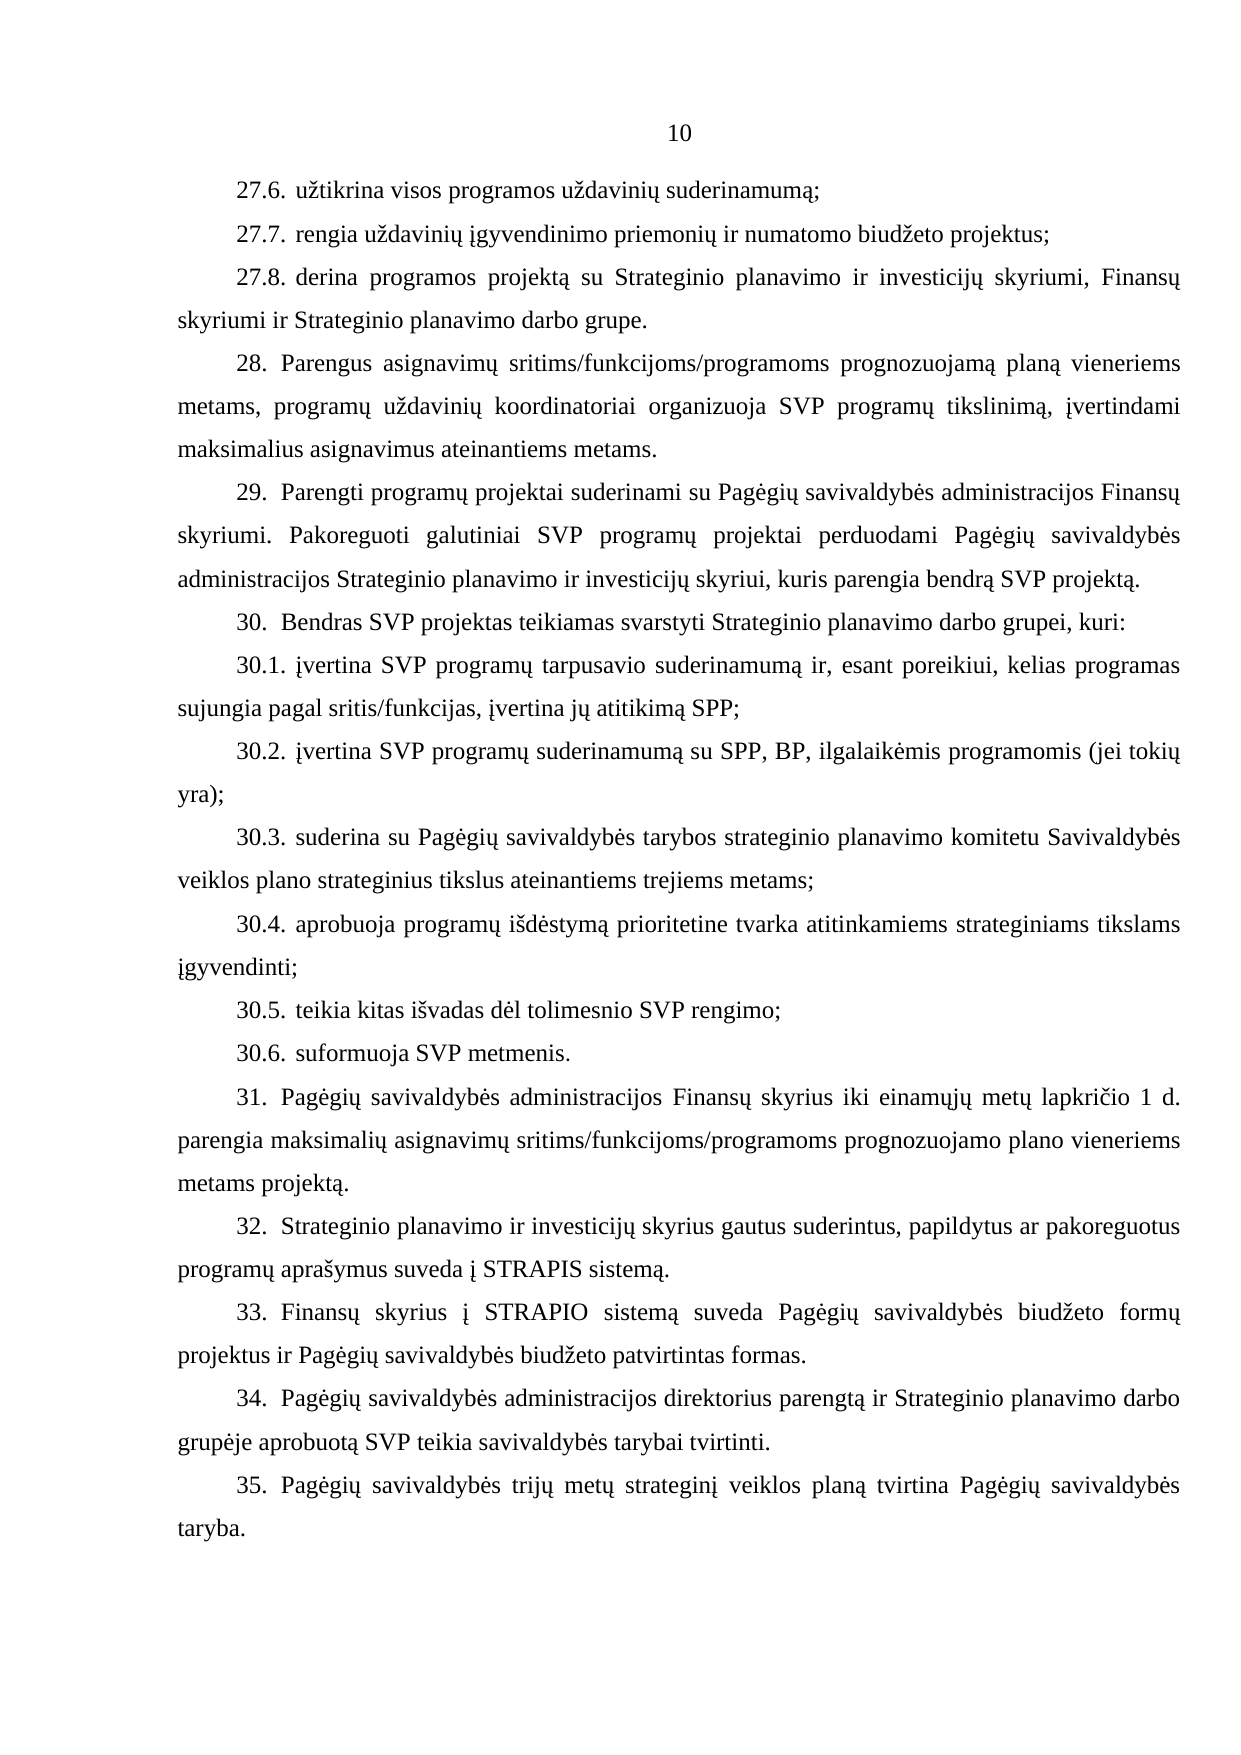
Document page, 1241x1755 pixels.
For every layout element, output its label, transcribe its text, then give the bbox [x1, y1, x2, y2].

text 35. Pagėgių savivaldybės trijų metų strateginį veiklos planą tvirtina Pagėgių savivaldybės taryba. [177, 1470, 1181, 1542]
text 34. Pagėgių savivaldybės administracijos direktorius parengtą ir Strateginio planavimo darbo grupėje aprobuotą SVP teikia savivaldybės tarybai tvirtinti. [177, 1383, 1181, 1455]
text 30.1. įvertina SVP programų tarpusavio suderinamumą ir, esant poreikiui, kelias programas sujungia pagal sritis/funkcijas, įvertina jų atitikimą SPP; [177, 650, 1181, 722]
text 30.3. suderina su Pagėgių savivaldybės tarybos strateginio planavimo komitetu Savivaldybės veiklos plano strateginius tikslus ateinantiems trejiems metams; [177, 822, 1181, 894]
text 27.7. rengia uždavinių įgyvendinimo priemonių ir numatomo biudžeto projektus; [177, 219, 1181, 247]
text 30.6. suformuoja SVP metmenis. [177, 1038, 1181, 1067]
text 30.4. aprobuoja programų išdėstymą prioritetine tvarka atitinkamiems strateginiams tikslams įgyvendinti; [177, 909, 1181, 981]
text 30.2. įvertina SVP programų suderinamumą su SPP, BP, ilgalaikėmis programomis (jei tokių yra); [177, 736, 1181, 808]
text 33. Finansų skyrius į STRAPIO sistemą suveda Pagėgių savivaldybės biudžeto formų projektus ir Pagėgių savivaldybės biudžeto patvirtintas formas. [177, 1297, 1181, 1369]
text 30. Bendras SVP projektas teikiamas svarstyti Strateginio planavimo darbo grupei, kuri: [177, 607, 1181, 636]
text 31. Pagėgių savivaldybės administracijos Finansų skyrius iki einamųjų metų lapkričio 1 d. parengia maksimalių asignavimų sritims/funkcijoms/programoms prognozuojamo plano vieneriems metams projektą. [177, 1082, 1181, 1197]
text 28. Parengus asignavimų sritims/funkcijoms/programoms prognozuojamą planą vieneriems metams, programų uždavinių koordinatoriai organizuoja SVP programų tikslinimą, įvertindami maksimalius asignavimus ateinantiems metams. [177, 348, 1181, 463]
text 29. Parengti programų projektai suderinami su Pagėgių savivaldybės administracijos Finansų skyriumi. Pakoreguoti galutiniai SVP programų projektai perduodami Pagėgių savivaldybės administracijos Strateginio planavimo ir investicijų skyriui, kuris parengia bendrą SVP projektą. [177, 477, 1181, 592]
text 30.5. teikia kitas išvadas dėl tolimesnio SVP rengimo; [177, 995, 1181, 1024]
text 32. Strateginio planavimo ir investicijų skyrius gautus suderintus, papildytus ar pakoreguotus programų aprašymus suveda į STRAPIS sistemą. [177, 1211, 1181, 1283]
text 27.6. užtikrina visos programos uždavinių suderinamumą; [177, 176, 1181, 204]
text 27.8. derina programos projektą su Strateginio planavimo ir investicijų skyriumi, Finansų skyriumi ir Strateginio planavimo darbo grupe. [177, 262, 1181, 334]
